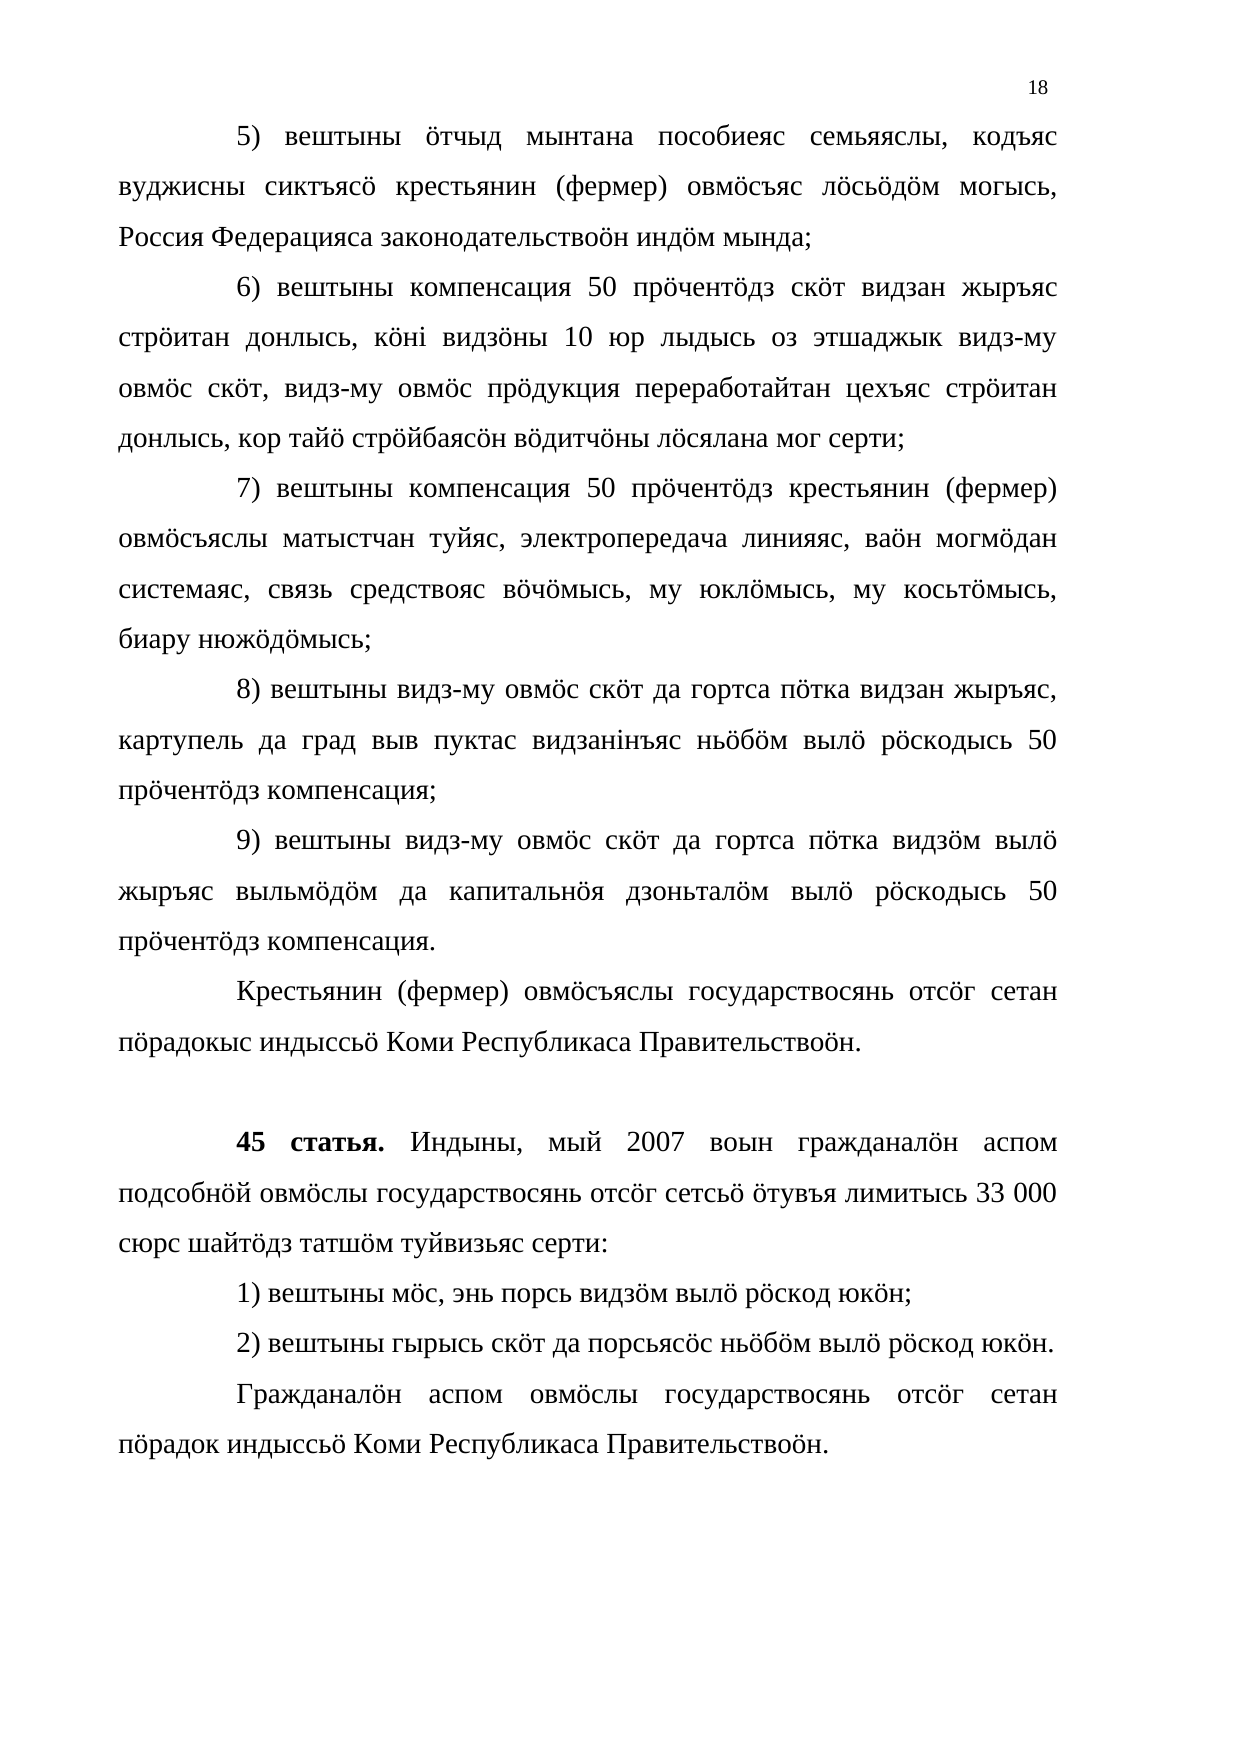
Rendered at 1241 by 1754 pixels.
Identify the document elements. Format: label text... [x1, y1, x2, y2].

text 8) вештыны видз-му овмöс скöт да гортса пöтка видзан жыръяс, картупель да град выв пуктас видзанінъяс ньöбöм вылö рöскодысь 50 прöчентöдз компенсация; [118, 672, 1058, 806]
text Гражданалöн аспом овмöслы государствосянь отсöг сетан пöрадок индыссьö Коми Республикаса Правительствоöн. [118, 1376, 1058, 1460]
text 7) вештыны компенсация 50 прöчентöдз крестьянин (фермер) овмöсъяслы матыстчан туйяс, электропередача линияяс, ваöн могмöдан системаяс, связь средствояс вöчöмысь, му юклöмысь, му косьтöмысь, биару нюжöдöмысь; [118, 470, 1058, 655]
text 9) вештыны видз-му овмöс скöт да гортса пöтка видзöм вылö жыръяс выльмöдöм да капитальнöя дзоньталöм вылö рöскодысь 50 прöчентöдз компенсация. [118, 822, 1058, 957]
text 6) вештыны компенсация 50 прöчентöдз скöт видзан жыръяс стрöитан донлысь, кöні видзöны 10 юр лыдысь оз этшаджык видз-му овмöс скöт, видз-му овмöс прöдукция переработайтан цехъяс стрöитан донлысь, кор тайö стрöйбаясöн вöдитчöны лöсялана мог серти; [118, 269, 1058, 453]
text Крестьянин (фермер) овмöсъяслы государствосянь отсöг сетан пöрадокыс индыссьö Коми Республикаса Правительствоöн. [118, 973, 1058, 1057]
text 1) вештыны мöс, энь порсь видзöм вылö рöскод юкöн; [118, 1275, 1058, 1309]
text 2) вештыны гырысь скöт да порсьясöс ньöбöм вылö рöскод юкöн. [118, 1326, 1058, 1359]
text 5) вештыны öтчыд мынтана пособиеяс семьяяслы, кодъяс вуджисны сиктъясö крестьянин (фермер) овмöсъяс лöсьöдöм могысь, Россия Федерацияса законодательствоöн индöм мында; [118, 118, 1058, 252]
text 45 статья. Индыны, мый 2007 воын гражданалöн аспом подсобнöй овмöслы государствосянь отсöг сетсьö öтувъя лимитысь 33 000 сюрс шайтöдз татшöм туйвизьяс серти: [118, 1124, 1058, 1258]
